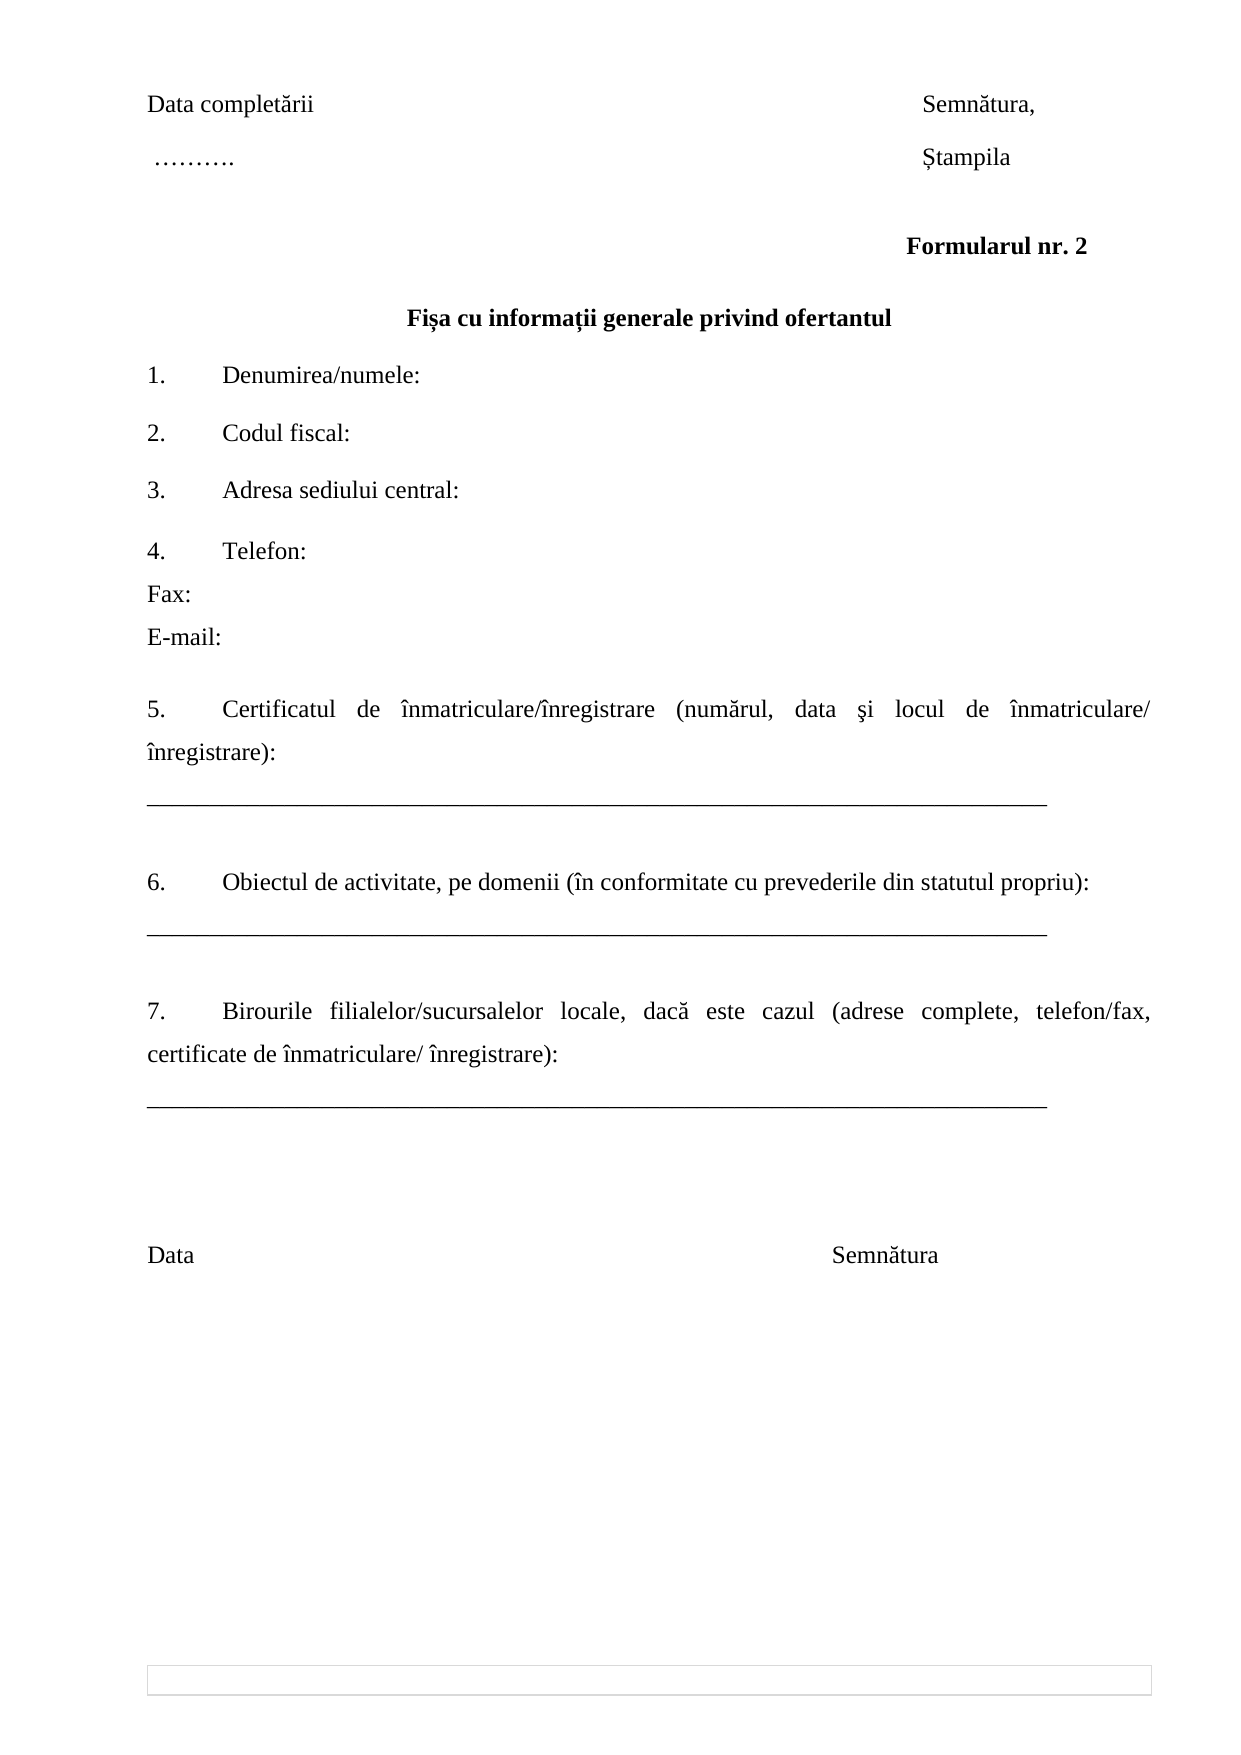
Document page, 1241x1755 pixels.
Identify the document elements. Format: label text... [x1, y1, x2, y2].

text Data completării Semnătura, [147, 89, 1152, 117]
list Obiectul de activitate, pe domenii (în conformitate cu prevederile din statutul propriu): [147, 867, 1152, 896]
list Adresa sediului central: [147, 475, 1152, 504]
list Denumirea/numele: [147, 360, 1152, 389]
text Fișa cu informații generale privind ofertantul [147, 303, 1152, 331]
list Codul fiscal: [147, 418, 1152, 446]
text ________________________________________________________________________ [147, 910, 1152, 939]
list Certificatul de înmatriculare/înregistrare (numărul, data şi locul de înmatriculare/ înregistrare): [147, 694, 1152, 766]
text Fax: [147, 579, 1152, 608]
text E-mail: [147, 622, 1152, 651]
text ………. Ștampila [147, 142, 1152, 171]
text ________________________________________________________________________ [147, 781, 1152, 809]
table_header Formularul nr. 2 [617, 231, 1099, 274]
list Telefon: [147, 536, 1152, 565]
text ________________________________________________________________________ [147, 1082, 1152, 1111]
table_header [136, 231, 617, 274]
text Data Semnătura [147, 1241, 1152, 1269]
list Birourile filialelor/sucursalelor locale, dacă este cazul (adrese complete, telefon/fax, certificate de înmatriculare/ înregistrare): [147, 996, 1152, 1068]
